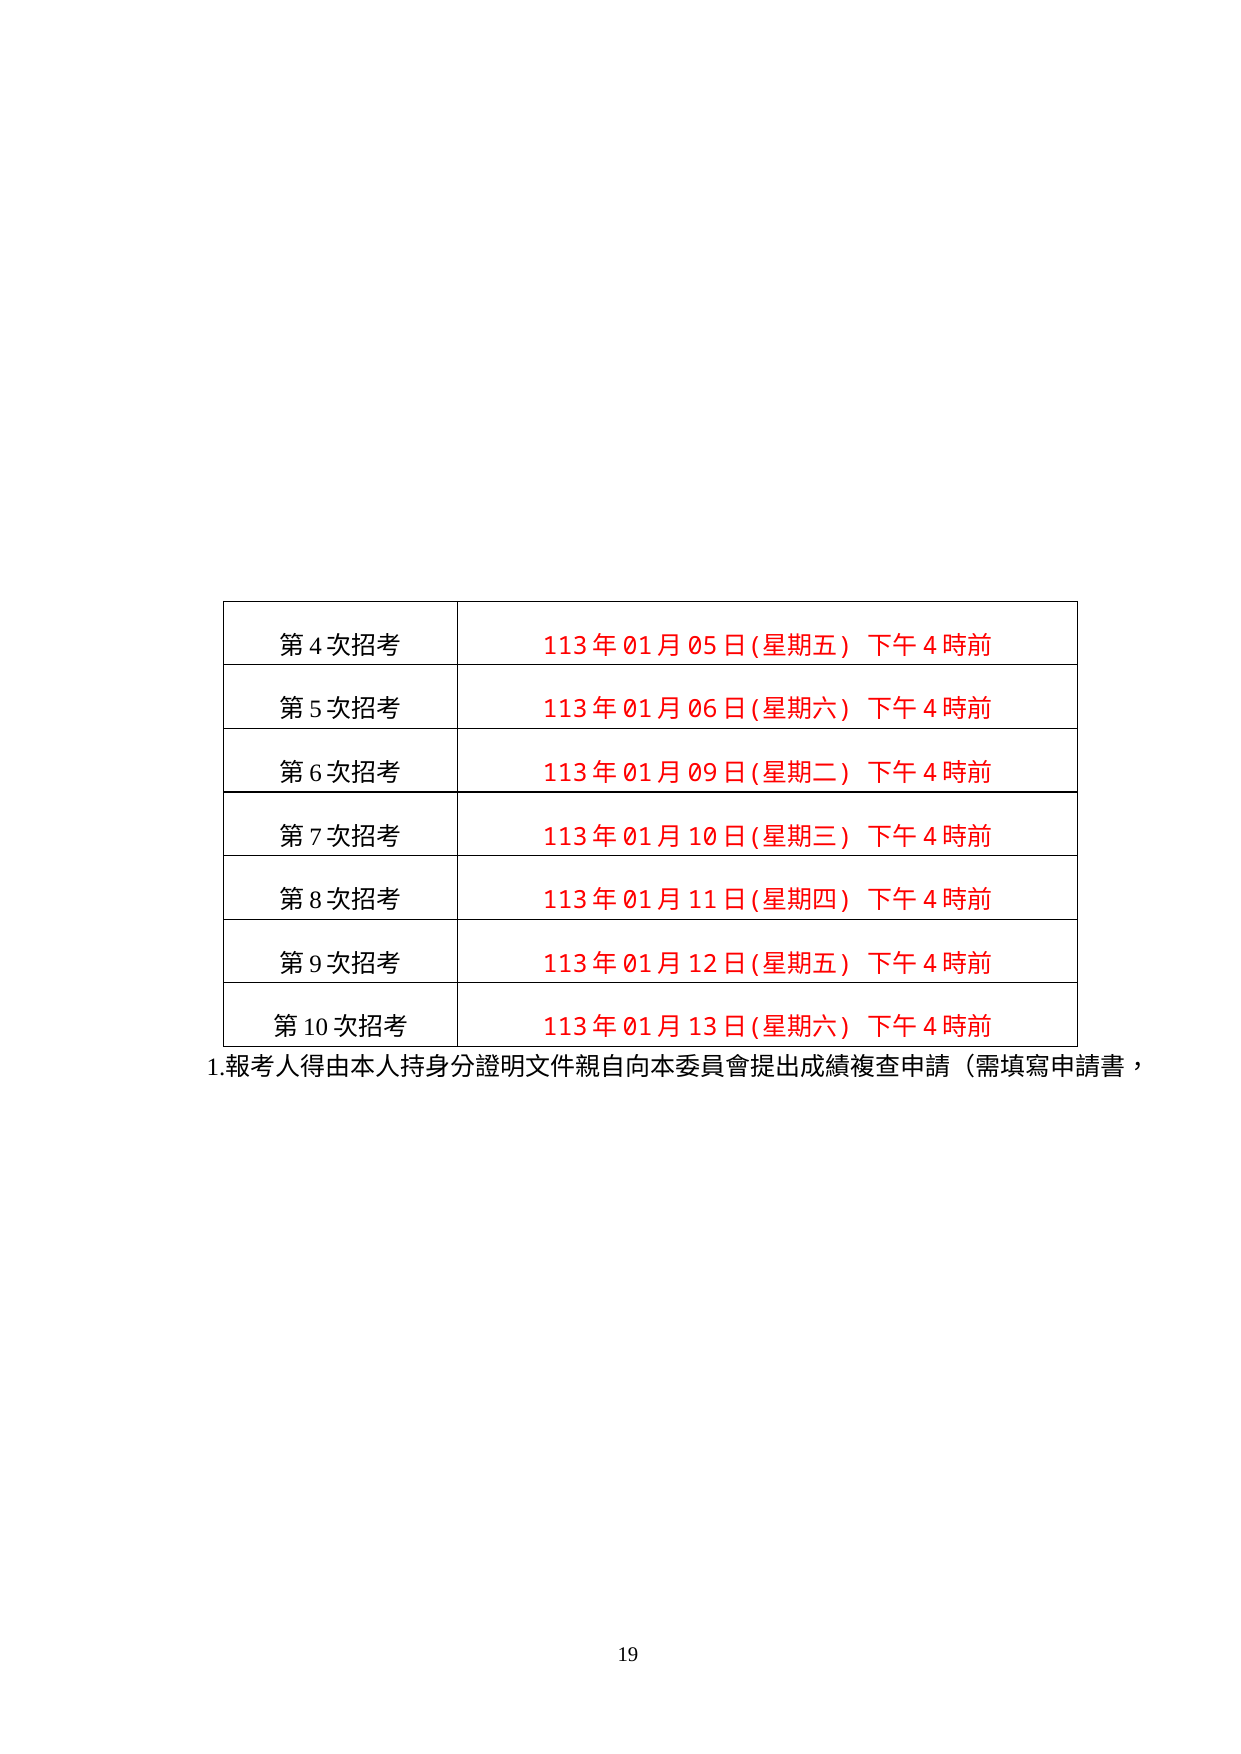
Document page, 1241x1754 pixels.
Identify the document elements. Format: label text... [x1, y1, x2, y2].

table_cell 第7次招考 [224, 793, 457, 855]
table_cell 113年01月13日(星期六) 下午4時前 [458, 983, 1077, 1046]
table_cell 113年01月11日(星期四) 下午4時前 [458, 856, 1077, 918]
table_cell 第10次招考 [224, 983, 457, 1046]
table_cell 113年01月05日(星期五) 下午4時前 [458, 602, 1077, 664]
table_cell 113年01月10日(星期三) 下午4時前 [458, 793, 1077, 855]
table_cell 第4次招考 [224, 602, 457, 664]
text 1.報考人得由本人持身分證明文件親自向本委員會提出成績複查申請（需填寫申請書，逾期不受理）。 [206, 1047, 1137, 1083]
table_cell 113年01月06日(星期六) 下午4時前 [458, 665, 1077, 728]
table_cell 第5次招考 [224, 665, 457, 728]
table_cell 第9次招考 [224, 920, 457, 982]
table_cell 113年01月09日(星期二) 下午4時前 [458, 729, 1077, 791]
table_cell 113年01月12日(星期五) 下午4時前 [458, 920, 1077, 982]
table_cell 第6次招考 [224, 729, 457, 791]
table_cell 第8次招考 [224, 856, 457, 918]
